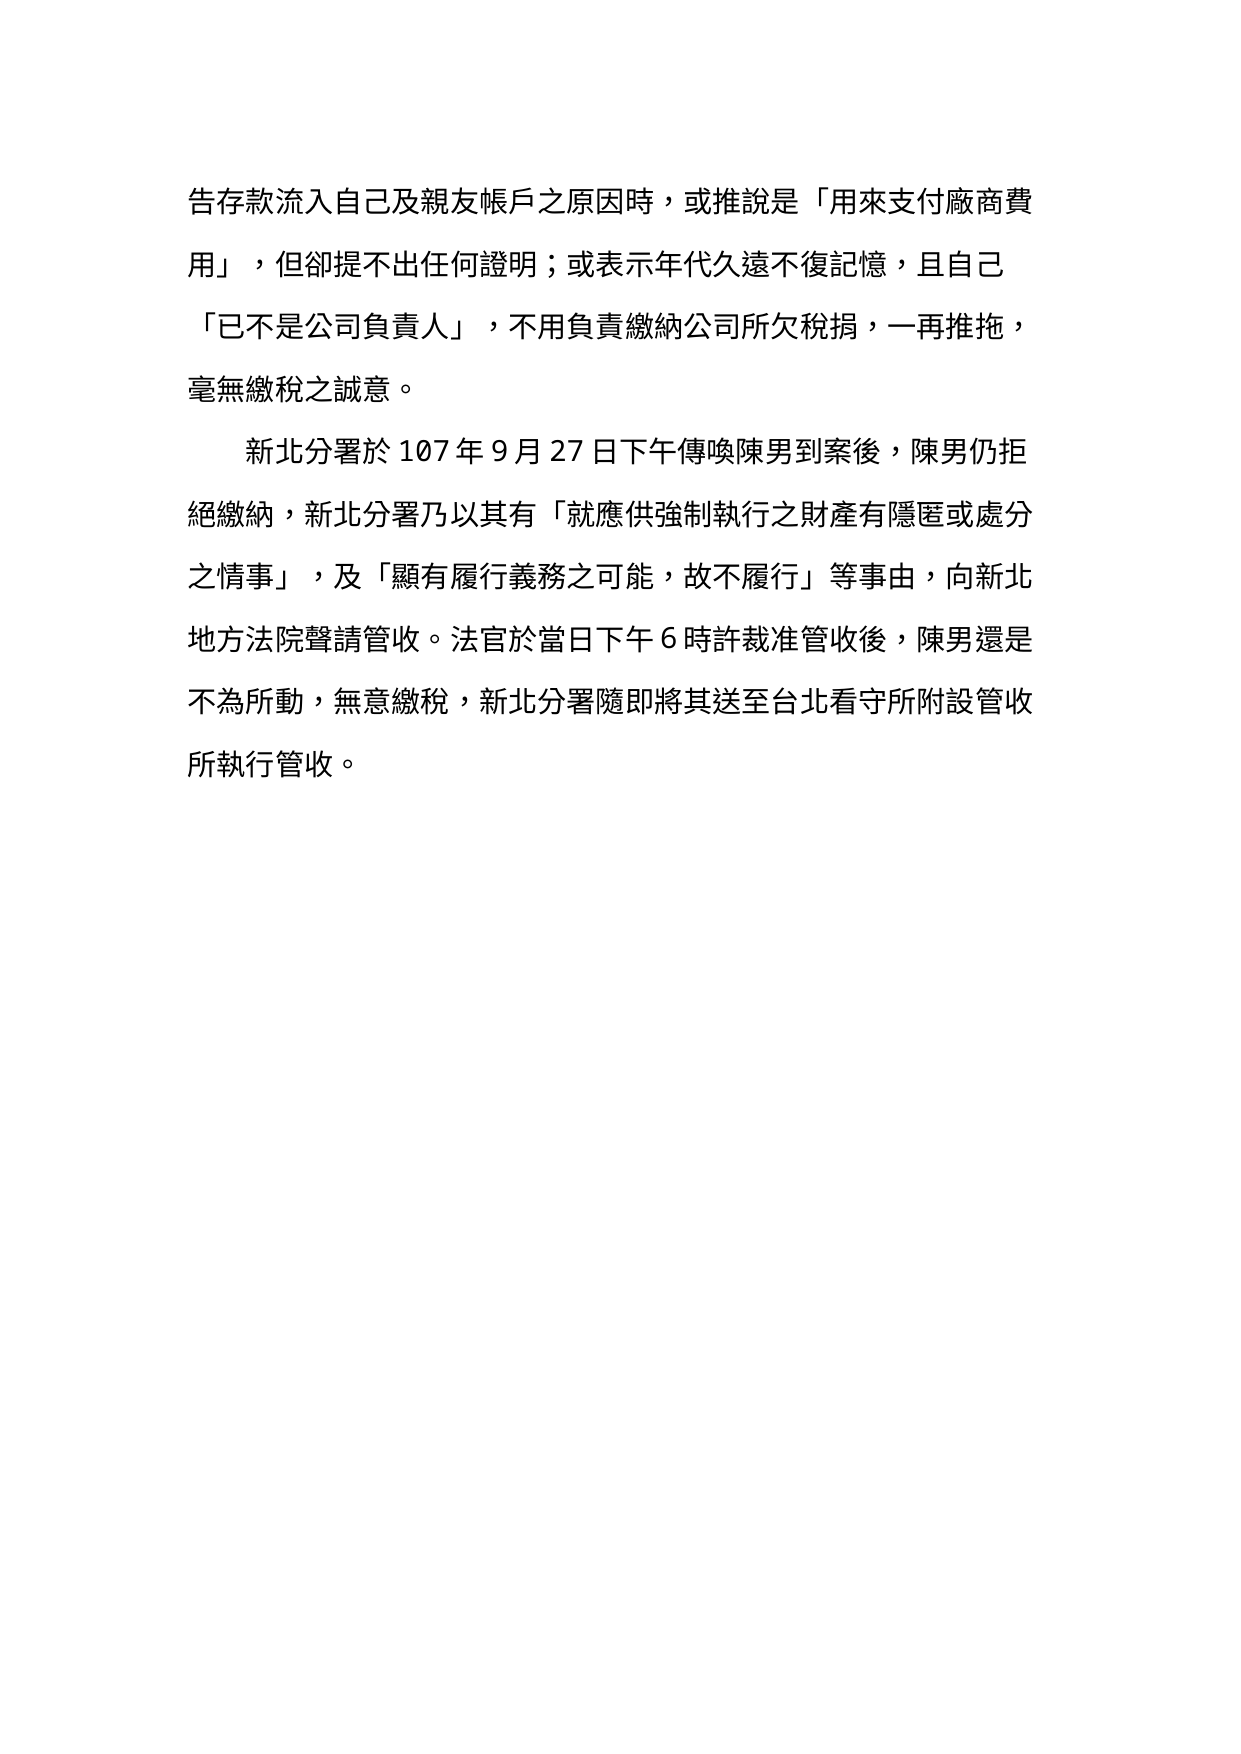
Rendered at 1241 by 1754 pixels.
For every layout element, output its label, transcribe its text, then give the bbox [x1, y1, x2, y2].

text 新北分署於107年9月27日下午傳喚陳男到案後，陳男仍拒絕繳納，新北分署乃以其有「就應供強制執行之財產有隱匿或處分之情事」，及「顯有履行義務之可能，故不履行」等事由，向新北地方法院聲請管收。法官於當日下午6時許裁准管收後，陳男還是不為所動，無意繳稅，新北分署隨即將其送至台北看守所附設管收所執行管收。 [187, 408, 1053, 783]
text 告存款流入自己及親友帳戶之原因時，或推說是「用來支付廠商費用」，但卻提不出任何證明；或表示年代久遠不復記憶，且自己「已不是公司負責人」，不用負責繳納公司所欠稅捐，一再推拖，毫無繳稅之誠意。 [187, 158, 1053, 408]
